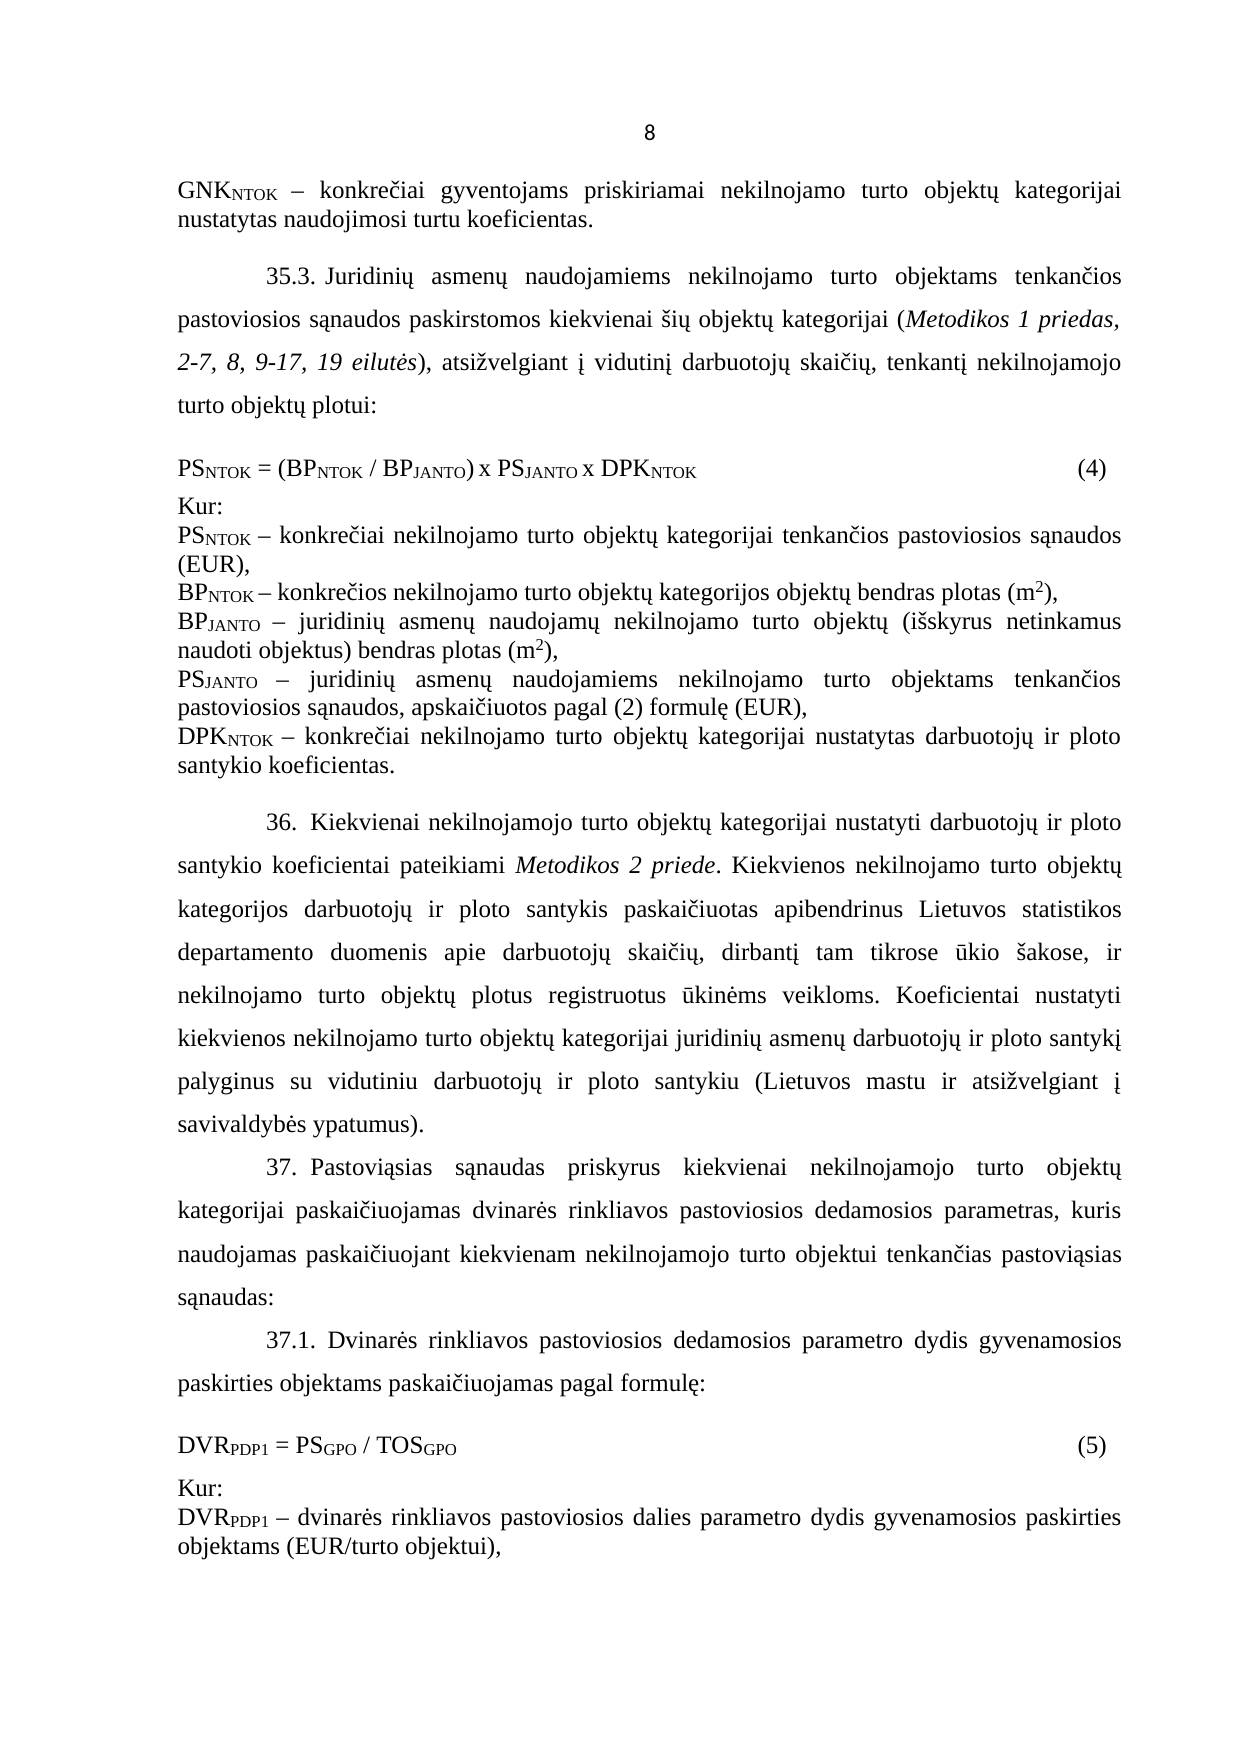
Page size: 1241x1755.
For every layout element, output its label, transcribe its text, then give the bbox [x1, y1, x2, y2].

text DVRPDP1 – dvinarės rinkliavos pastoviosios dalies parametro dydis gyvenamosios paskirties objektams (EUR/turto objektui), [177, 1502, 1122, 1560]
text PSJANTO – juridinių asmenų naudojamiems nekilnojamo turto objektams tenkančios pastoviosios sąnaudos, apskaičiuotos pagal (2) formulę (EUR), [177, 664, 1122, 721]
text 36. Kiekvienai nekilnojamojo turto objektų kategorijai nustatyti darbuotojų ir ploto santykio koeficientai pateikiami Metodikos 2 priede. Kiekvienos nekilnojamo turto objektų kategorijos darbuotojų ir ploto santykis paskaičiuotas apibendrinus Lietuvos statistikos departamento duomenis apie darbuotojų skaičių, dirbantį tam tikrose ūkio šakose, ir nekilnojamo turto objektų plotus registruotus ūkinėms veikloms. Koeficientai nustatyti kiekvienos nekilnojamo turto objektų kategorijai juridinių asmenų darbuotojų ir ploto santykį palyginus su vidutiniu darbuotojų ir ploto santykiu (Lietuvos mastu ir atsižvelgiant į savivaldybės ypatumus). [177, 807, 1122, 1138]
text PSNTOK = (BPNTOK / BPJANTO) x PSJANTO x DPKNTOK (4) [177, 453, 1122, 482]
text Kur: [177, 1473, 1122, 1502]
text BPJANTO – juridinių asmenų naudojamų nekilnojamo turto objektų (išskyrus netinkamus naudoti objektus) bendras plotas (m2), [177, 606, 1122, 664]
text Kur: [177, 491, 1122, 520]
text GNKNTOK – konkrečiai gyventojams priskiriamai nekilnojamo turto objektų kategorijai nustatytas naudojimosi turtu koeficientas. [177, 175, 1122, 232]
text DPKNTOK – konkrečiai nekilnojamo turto objektų kategorijai nustatytas darbuotojų ir ploto santykio koeficientas. [177, 721, 1122, 779]
text BPNTOK – konkrečios nekilnojamo turto objektų kategorijos objektų bendras plotas (m2), [177, 577, 1122, 606]
text DVRPDP1 = PSGPO / TOSGPO (5) [177, 1430, 1122, 1459]
text 35.3. Juridinių asmenų naudojamiems nekilnojamo turto objektams tenkančios pastoviosios sąnaudos paskirstomos kiekvienai šių objektų kategorijai (Metodikos 1 priedas, 2-7, 8, 9-17, 19 eilutės), atsižvelgiant į vidutinį darbuotojų skaičių, tenkantį nekilnojamojo turto objektų plotui: [177, 261, 1122, 419]
text 37.1. Dvinarės rinkliavos pastoviosios dedamosios parametro dydis gyvenamosios paskirties objektams paskaičiuojamas pagal formulę: [177, 1325, 1122, 1397]
text PSNTOK – konkrečiai nekilnojamo turto objektų kategorijai tenkančios pastoviosios sąnaudos (EUR), [177, 520, 1122, 577]
text 37. Pastoviąsias sąnaudas priskyrus kiekvienai nekilnojamojo turto objektų kategorijai paskaičiuojamas dvinarės rinkliavos pastoviosios dedamosios parametras, kuris naudojamas paskaičiuojant kiekvienam nekilnojamojo turto objektui tenkančias pastoviąsias sąnaudas: [177, 1152, 1122, 1311]
